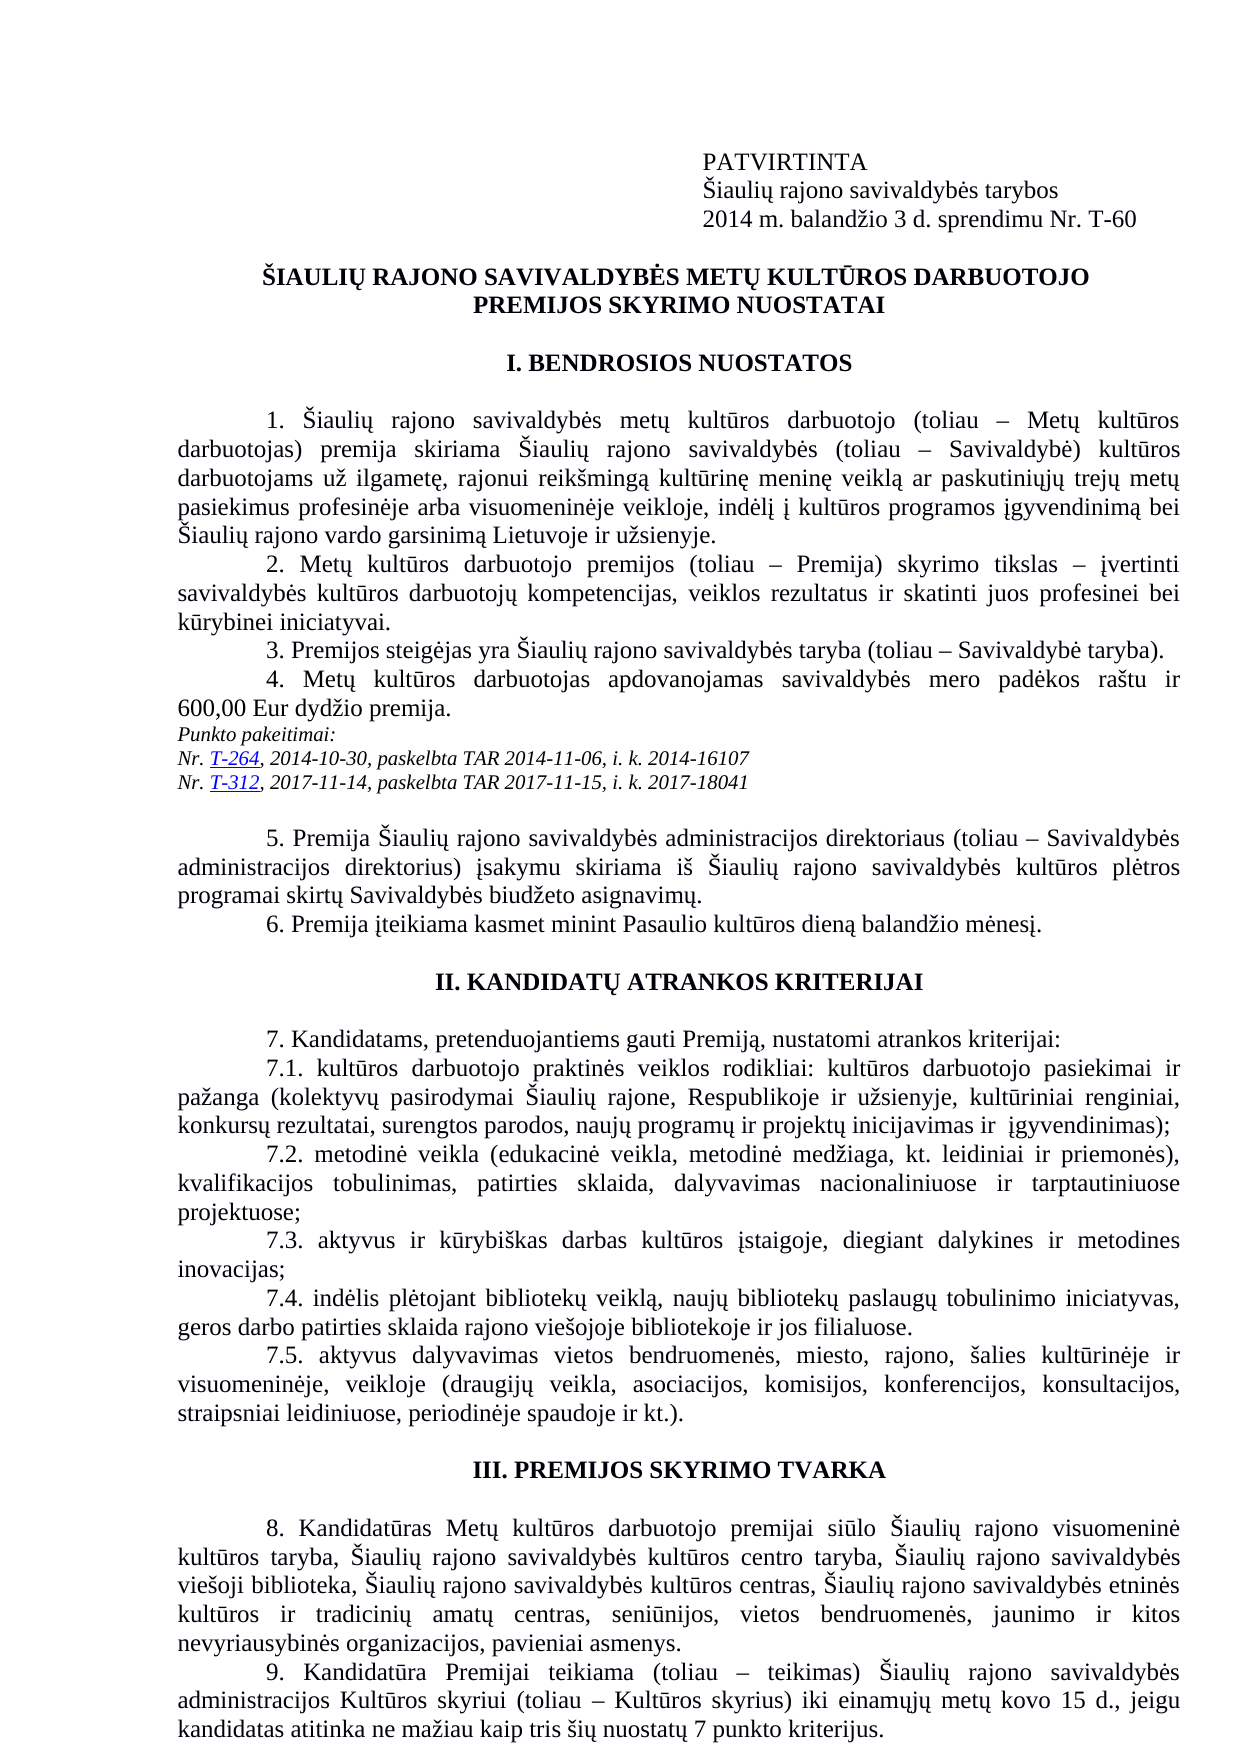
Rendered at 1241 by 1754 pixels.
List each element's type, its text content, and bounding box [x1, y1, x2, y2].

text 1. Šiaulių rajono savivaldybės metų kultūros darbuotojo (toliau – Metų kultūros darbuotojas) premija skiriama Šiaulių rajono savivaldybės (toliau – Savivaldybė) kultūros darbuotojams už ilgametę, rajonui reikšmingą kultūrinę meninę veiklą ar paskutiniųjų trejų metų pasiekimus profesinėje arba visuomeninėje veikloje, indėlį į kultūros programos įgyvendinimą bei Šiaulių rajono vardo garsinimą Lietuvoje ir užsienyje. [177, 406, 1181, 549]
text 7.4. indėlis plėtojant bibliotekų veiklą, naujų bibliotekų paslaugų tobulinimo iniciatyvas, geros darbo patirties sklaida rajono viešojoje bibliotekoje ir jos filialuose. [177, 1283, 1181, 1340]
text I. BENDROSIOS NUOSTATOS [177, 348, 1181, 377]
text PATVIRTINTA [627, 147, 1181, 176]
text 2014 m. balandžio 3 d. sprendimu Nr. T-60 [627, 204, 1181, 233]
text Nr. T-264, 2014-10-30, paskelbta TAR 2014-11-06, i. k. 2014-16107 [177, 746, 1181, 770]
text 9. Kandidatūra Premijai teikiama (toliau – teikimas) Šiaulių rajono savivaldybės administracijos Kultūros skyriui (toliau – Kultūros skyrius) iki einamųjų metų kovo 15 d., jeigu kandidatas atitinka ne mažiau kaip tris šių nuostatų 7 punkto kriterijus. [177, 1657, 1181, 1743]
text 7.1. kultūros darbuotojo praktinės veiklos rodikliai: kultūros darbuotojo pasiekimai ir pažanga (kolektyvų pasirodymai Šiaulių rajone, Respublikoje ir užsienyje, kultūriniai renginiai, konkursų rezultatai, surengtos parodos, naujų programų ir projektų inicijavimas ir įgyvendinimas); [177, 1053, 1181, 1139]
text 7. Kandidatams, pretenduojantiems gauti Premiją, nustatomi atrankos kriterijai: [177, 1024, 1181, 1053]
text II. KANDIDATŲ ATRANKOS KRITERIJAI [177, 967, 1181, 995]
text 7.3. aktyvus ir kūrybiškas darbas kultūros įstaigoje, diegiant dalykines ir metodines inovacijas; [177, 1225, 1181, 1283]
text III. PREMIJOS SKYRIMO TVARKA [177, 1455, 1181, 1484]
text ŠIAULIŲ RAJONO SAVIVALDYBĖS METŲ KULTŪROS DARBUOTOJO [177, 262, 1181, 291]
text 4. Metų kultūros darbuotojas apdovanojamas savivaldybės mero padėkos raštu ir 600,00 Eur dydžio premija. [177, 664, 1181, 722]
text Punkto pakeitimai: [177, 722, 1181, 746]
text 5. Premija Šiaulių rajono savivaldybės administracijos direktoriaus (toliau – Savivaldybės administracijos direktorius) įsakymu skiriama iš Šiaulių rajono savivaldybės kultūros plėtros programai skirtų Savivaldybės biudžeto asignavimų. [177, 823, 1181, 909]
text 3. Premijos steigėjas yra Šiaulių rajono savivaldybės taryba (toliau – Savivaldybė taryba). [177, 636, 1181, 664]
text 6. Premija įteikiama kasmet minint Pasaulio kultūros dieną balandžio mėnesį. [177, 909, 1181, 938]
text 7.5. aktyvus dalyvavimas vietos bendruomenės, miesto, rajono, šalies kultūrinėje ir visuomeninėje, veikloje (draugijų veikla, asociacijos, komisijos, konferencijos, konsultacijos, straipsniai leidiniuose, periodinėje spaudoje ir kt.). [177, 1340, 1181, 1427]
text 7.2. metodinė veikla (edukacinė veikla, metodinė medžiaga, kt. leidiniai ir priemonės), kvalifikacijos tobulinimas, patirties sklaida, dalyvavimas nacionaliniuose ir tarptautiniuose projektuose; [177, 1139, 1181, 1225]
text Nr. T-312, 2017-11-14, paskelbta TAR 2017-11-15, i. k. 2017-18041 [177, 770, 1181, 794]
text 2. Metų kultūros darbuotojo premijos (toliau – Premija) skyrimo tikslas – įvertinti savivaldybės kultūros darbuotojų kompetencijas, veiklos rezultatus ir skatinti juos profesinei bei kūrybinei iniciatyvai. [177, 549, 1181, 636]
text 8. Kandidatūras Metų kultūros darbuotojo premijai siūlo Šiaulių rajono visuomeninė kultūros taryba, Šiaulių rajono savivaldybės kultūros centro taryba, Šiaulių rajono savivaldybės viešoji biblioteka, Šiaulių rajono savivaldybės kultūros centras, Šiaulių rajono savivaldybės etninės kultūros ir tradicinių amatų centras, seniūnijos, vietos bendruomenės, jaunimo ir kitos nevyriausybinės organizacijos, pavieniai asmenys. [177, 1513, 1181, 1657]
text PREMIJOS SKYRIMO NUOSTATAI [177, 291, 1181, 319]
text Šiaulių rajono savivaldybės tarybos [627, 176, 1181, 204]
